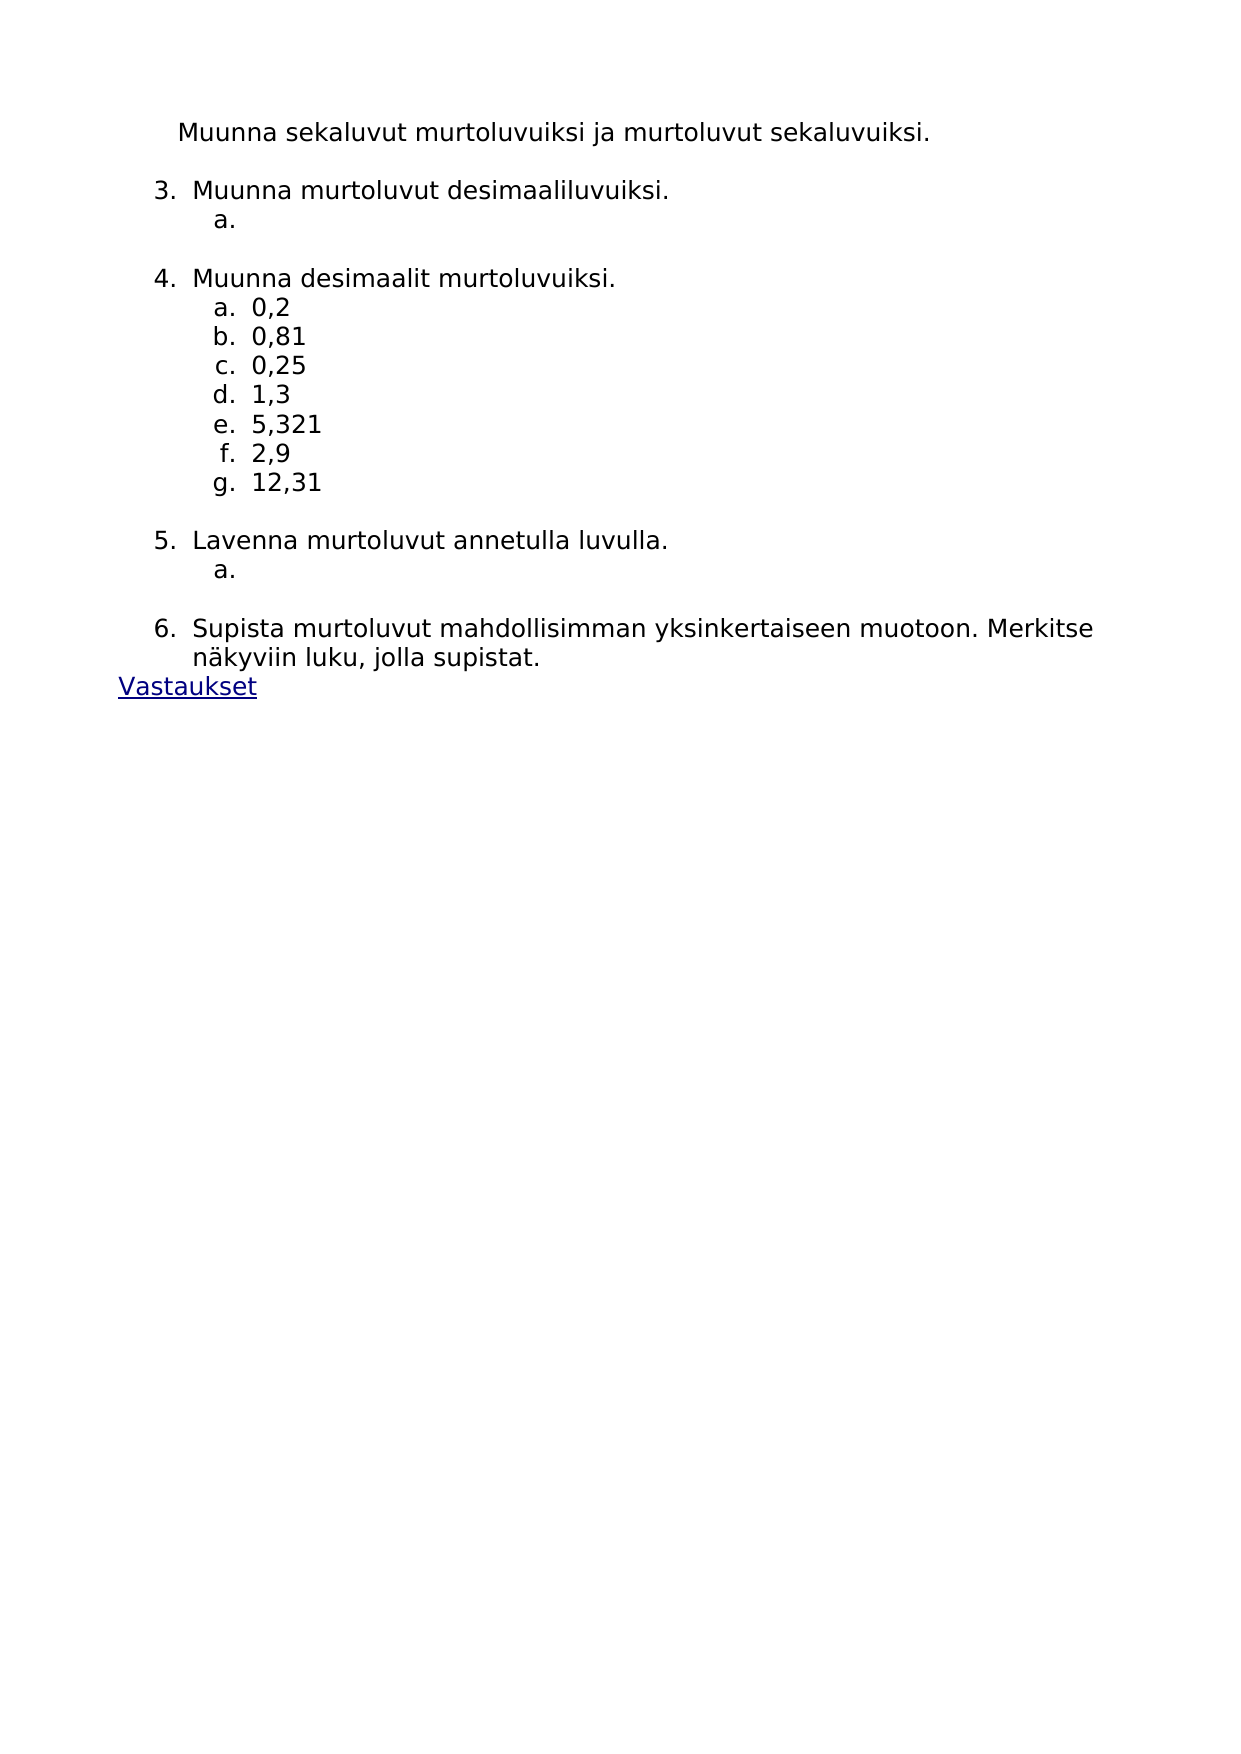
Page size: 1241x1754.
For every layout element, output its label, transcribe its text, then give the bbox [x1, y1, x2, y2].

list 0,2 [236, 293, 1122, 322]
list Muunna sekaluvut murtoluvuiksi ja murtoluvut sekaluvuiksi. [177, 118, 1122, 176]
list Supista murtoluvut mahdollisimman yksinkertaiseen muotoon. Merkitse näkyviin luku, jolla supistat. [177, 614, 1122, 672]
list Lavenna murtoluvut annetulla luvulla. [177, 526, 1122, 556]
list 2,9 [236, 439, 1122, 468]
list 0,25 [236, 351, 1122, 381]
text Vastaukset [118, 672, 1122, 701]
list 5,321 [236, 410, 1122, 439]
list 1,3 [236, 381, 1122, 410]
list Muunna desimaalit murtoluvuiksi. [177, 264, 1122, 293]
list 12,31 [236, 468, 1122, 526]
list 0,81 [236, 322, 1122, 351]
list Muunna murtoluvut desimaaliluvuiksi. [177, 176, 1122, 206]
